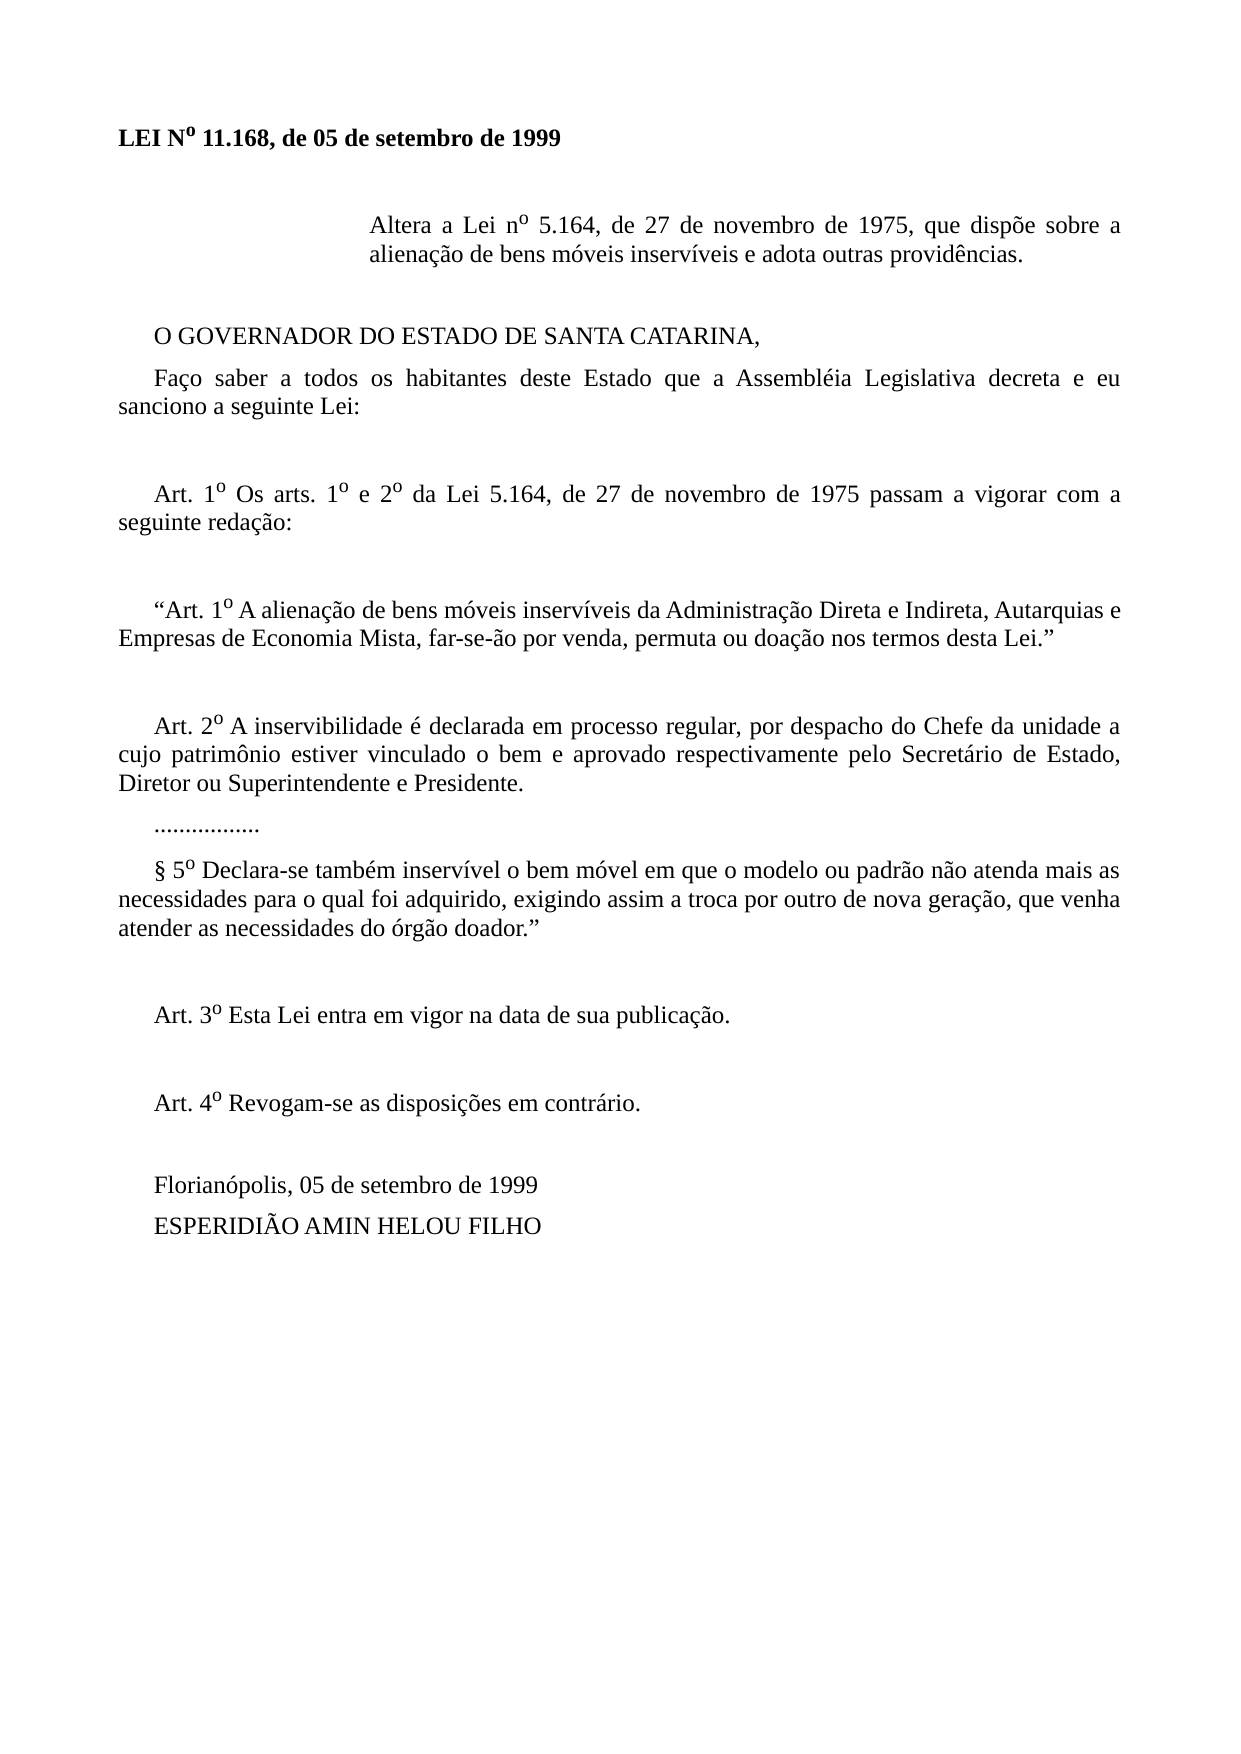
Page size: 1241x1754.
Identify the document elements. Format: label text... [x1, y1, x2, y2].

text Faço saber a todos os habitantes deste Estado que a Assembléia Legislativa decreta e eu sanciono a seguinte Lei: [118, 363, 1122, 420]
text ................. [118, 809, 1122, 838]
text O GOVERNADOR DO ESTADO DE SANTA CATARINA, [118, 321, 1122, 350]
text Art. 4o Revogam-se as disposições em contrário. [118, 1083, 1122, 1116]
text ESPERIDIÃO AMIN HELOU FILHO [118, 1211, 1122, 1240]
text Art. 1o Os arts. 1o e 2o da Lei 5.164, de 27 de novembro de 1975 passam a vigorar com a seguinte redação: [118, 474, 1122, 536]
text Florianópolis, 05 de setembro de 1999 [118, 1170, 1122, 1199]
text LEI No 11.168, de 05 de setembro de 1999 [118, 118, 1122, 152]
text Altera a Lei no 5.164, de 27 de novembro de 1975, que dispõe sobre a alienação de bens móveis inservíveis e adota outras providências. [369, 205, 1122, 268]
text “Art. 1o A alienação de bens móveis inservíveis da Administração Direta e Indireta, Autarquias e Empresas de Economia Mista, far-se-ão por venda, permuta ou doação nos termos desta Lei.” [118, 590, 1122, 652]
text Art. 3o Esta Lei entra em vigor na data de sua publicação. [118, 996, 1122, 1029]
text § 5o Declara-se também inservível o bem móvel em que o modelo ou padrão não atenda mais as necessidades para o qual foi adquirido, exigindo assim a troca por outro de nova geração, que venha atender as necessidades do órgão doador.” [118, 851, 1122, 942]
text Art. 2o A inservibilidade é declarada em processo regular, por despacho do Chefe da unidade a cujo patrimônio estiver vinculado o bem e aprovado respectivamente pelo Secretário de Estado, Diretor ou Superintendente e Presidente. [118, 706, 1122, 797]
